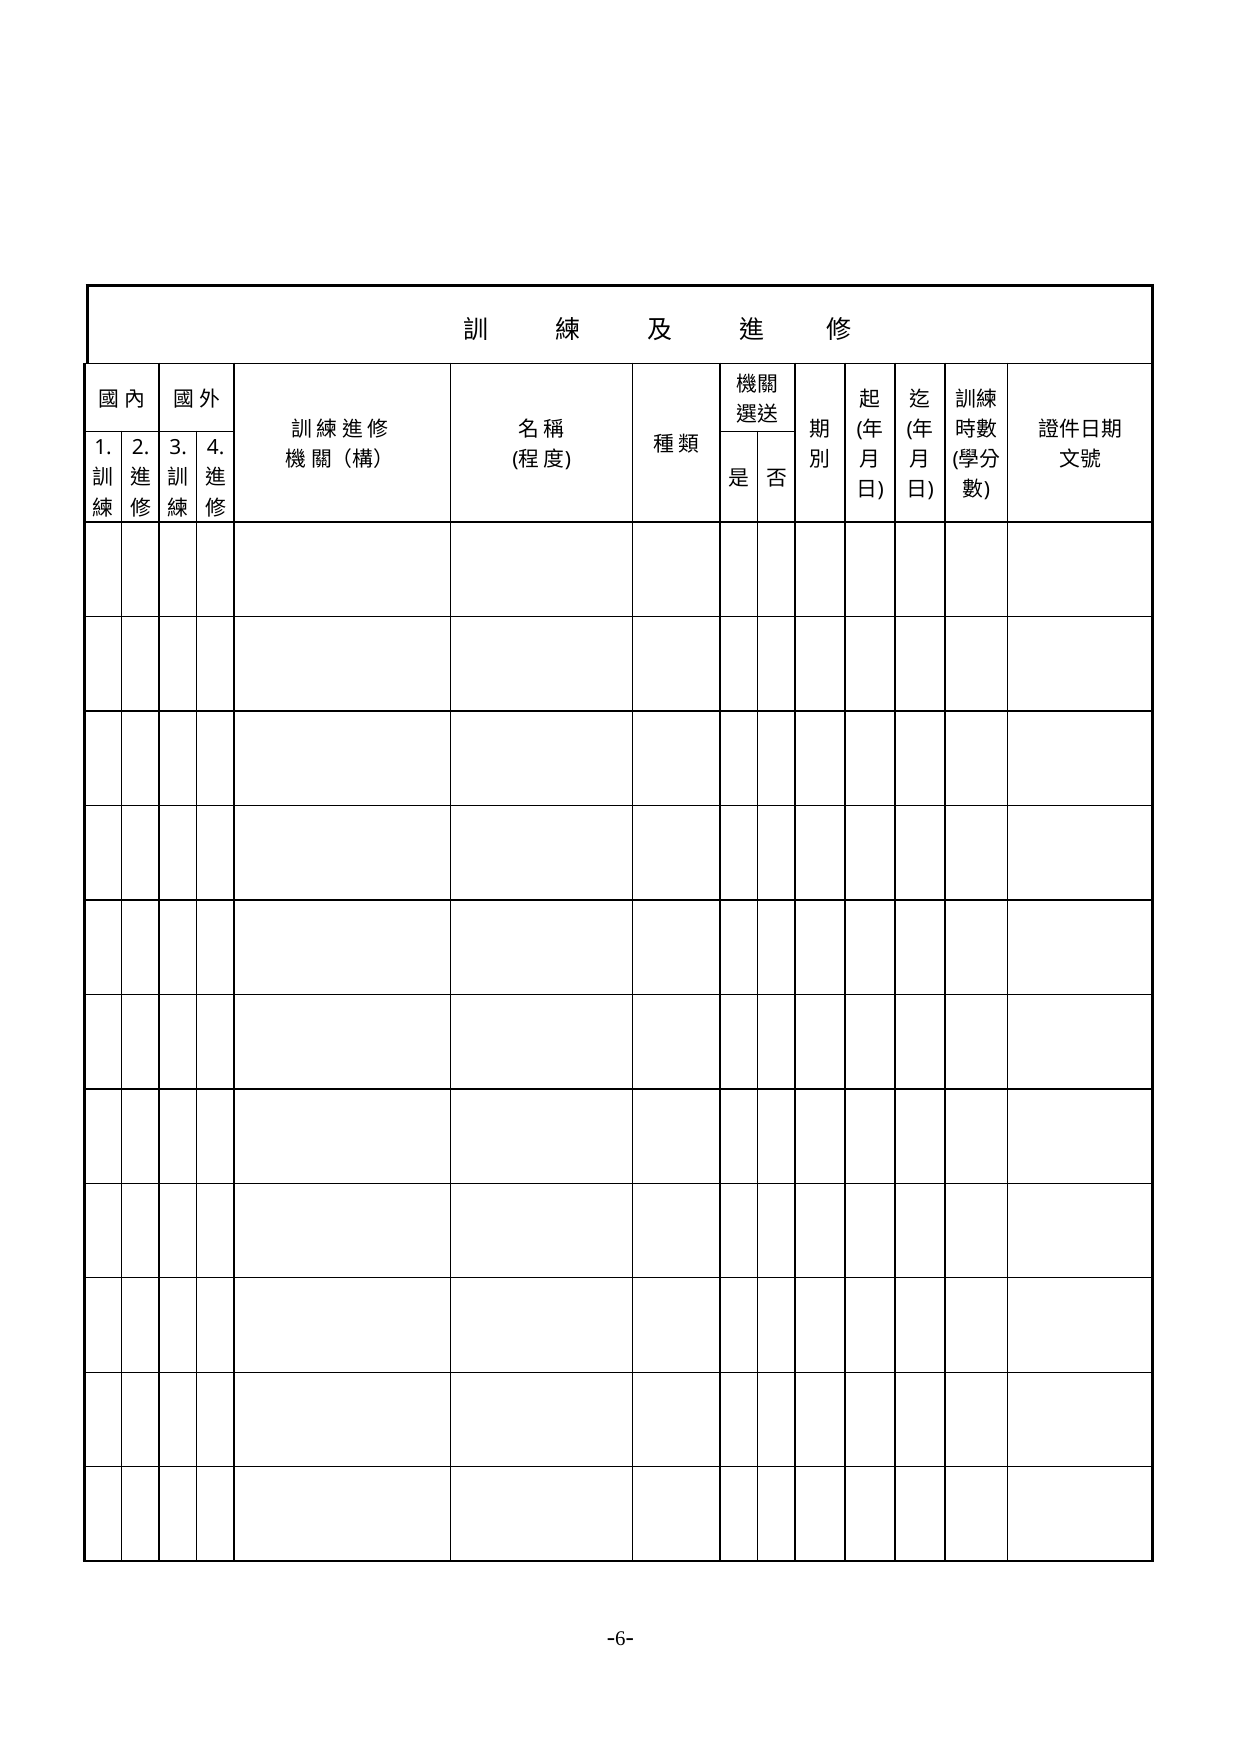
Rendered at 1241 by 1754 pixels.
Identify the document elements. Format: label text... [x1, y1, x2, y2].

table_cell [846, 617, 894, 710]
table_cell [946, 1278, 1007, 1371]
table_cell [86, 523, 121, 616]
table_cell [1008, 995, 1151, 1088]
table_cell [758, 523, 794, 616]
table_cell [633, 712, 719, 804]
table_cell [846, 1184, 894, 1277]
table_cell [235, 995, 450, 1088]
table_cell 證件日期 文號 [1008, 364, 1151, 521]
table_cell [1008, 1373, 1151, 1466]
table_cell [451, 617, 632, 710]
table_cell [197, 806, 233, 899]
table_cell [946, 901, 1007, 993]
table_cell [1008, 1467, 1151, 1560]
table_cell [451, 995, 632, 1088]
table_cell [721, 901, 757, 993]
table_cell [86, 1278, 121, 1371]
table_cell [896, 901, 944, 993]
table_cell [721, 1278, 757, 1371]
table_cell [721, 806, 757, 899]
table_cell [451, 1467, 632, 1560]
table_cell [946, 1467, 1007, 1560]
table_cell [235, 1278, 450, 1371]
table_cell [796, 806, 844, 899]
table_cell [86, 901, 121, 993]
table_cell [721, 523, 757, 616]
table_cell [796, 617, 844, 710]
table_cell [946, 617, 1007, 710]
table_cell 訓練 時數(學分數) [946, 364, 1007, 521]
table_cell [160, 1467, 196, 1560]
table_cell [846, 806, 894, 899]
table_cell [758, 1184, 794, 1277]
table_cell [122, 901, 158, 993]
table_cell [451, 1278, 632, 1371]
table_cell [86, 1467, 121, 1560]
table_cell [1008, 712, 1151, 804]
table_cell [451, 712, 632, 804]
table_cell [122, 712, 158, 804]
table_cell [160, 617, 196, 710]
table_cell [946, 523, 1007, 616]
table_cell [633, 1090, 719, 1182]
table_cell [451, 901, 632, 993]
table_cell [122, 806, 158, 899]
table_header 訓 練 及 進 修 [89, 287, 1151, 362]
table_cell 否 [758, 432, 794, 521]
table_cell [197, 901, 233, 993]
table_cell [235, 523, 450, 616]
table_cell [896, 523, 944, 616]
table_cell [1008, 617, 1151, 710]
table_cell [846, 1090, 894, 1182]
table_cell [896, 1278, 944, 1371]
table_cell [451, 1090, 632, 1182]
table_cell 4.進修 [197, 432, 233, 521]
table_cell [796, 1467, 844, 1560]
table_cell 國 內 [86, 364, 158, 431]
table_cell [451, 1184, 632, 1277]
table_cell [721, 712, 757, 804]
table_cell 種 類 [633, 364, 719, 521]
table_cell [122, 1467, 158, 1560]
table_cell 1.訓練 [86, 432, 121, 521]
table_cell [896, 995, 944, 1088]
table_cell [160, 1373, 196, 1466]
table_cell [846, 901, 894, 993]
table_cell [122, 1090, 158, 1182]
table_cell [796, 712, 844, 804]
table_cell [846, 712, 894, 804]
table_cell [451, 806, 632, 899]
table_cell [86, 617, 121, 710]
table_cell [197, 712, 233, 804]
table_cell [896, 1373, 944, 1466]
table_cell [758, 1090, 794, 1182]
table_cell [796, 995, 844, 1088]
table_cell 迄 (年 月 日) [896, 364, 944, 521]
table_cell [758, 712, 794, 804]
table_cell [451, 523, 632, 616]
table_cell [846, 1467, 894, 1560]
table_cell [160, 1184, 196, 1277]
table_cell [758, 995, 794, 1088]
table_cell [160, 1278, 196, 1371]
table_cell 起 (年 月 日) [846, 364, 894, 521]
table_cell [197, 1373, 233, 1466]
table_cell [896, 1090, 944, 1182]
table_cell [1008, 1278, 1151, 1371]
table_cell [896, 1184, 944, 1277]
table_cell [160, 806, 196, 899]
table_cell [721, 1373, 757, 1466]
table_cell [946, 806, 1007, 899]
table_cell [122, 1184, 158, 1277]
table_cell [633, 1278, 719, 1371]
table_cell [86, 712, 121, 804]
table_cell [1008, 1090, 1151, 1182]
table_cell [235, 712, 450, 804]
table_cell [796, 1278, 844, 1371]
table_cell [1008, 806, 1151, 899]
table_cell [796, 523, 844, 616]
table_cell [633, 1467, 719, 1560]
table_cell [197, 523, 233, 616]
table_cell [946, 712, 1007, 804]
table_cell 3.訓練 [160, 432, 196, 521]
table_cell [721, 1467, 757, 1560]
table_cell [758, 901, 794, 993]
table_cell 期 別 [796, 364, 844, 521]
table_cell [235, 1373, 450, 1466]
table_cell [846, 995, 894, 1088]
table_cell [896, 806, 944, 899]
table_cell [122, 617, 158, 710]
table_cell [758, 617, 794, 710]
table_cell [160, 1090, 196, 1182]
table_cell [160, 901, 196, 993]
table_cell [197, 995, 233, 1088]
table_cell [160, 712, 196, 804]
table_cell [86, 806, 121, 899]
table_cell [896, 617, 944, 710]
table_cell [796, 1184, 844, 1277]
table_cell [160, 995, 196, 1088]
table_cell 名 稱 (程 度) [451, 364, 632, 521]
table_cell [122, 1278, 158, 1371]
table_cell [946, 1090, 1007, 1182]
table_cell [721, 617, 757, 710]
table_cell [451, 1373, 632, 1466]
table_cell [633, 523, 719, 616]
table_cell 國 外 [160, 364, 233, 431]
table_cell [160, 523, 196, 616]
table_cell [122, 995, 158, 1088]
table_cell [122, 1373, 158, 1466]
table_cell [1008, 901, 1151, 993]
table_cell [235, 806, 450, 899]
table_cell [235, 1090, 450, 1182]
table_cell [796, 1373, 844, 1466]
table_cell [846, 523, 894, 616]
table_cell [796, 901, 844, 993]
table_cell [633, 1373, 719, 1466]
table_cell [721, 1090, 757, 1182]
table_cell [633, 617, 719, 710]
table_cell [86, 995, 121, 1088]
table_cell [197, 1184, 233, 1277]
table_cell [896, 1467, 944, 1560]
table_cell [758, 1467, 794, 1560]
table_cell [721, 1184, 757, 1277]
table_cell [758, 806, 794, 899]
table_cell [896, 712, 944, 804]
table_cell [758, 1373, 794, 1466]
table_cell [946, 1373, 1007, 1466]
table_cell [197, 1278, 233, 1371]
table_cell [946, 995, 1007, 1088]
table_cell [197, 1090, 233, 1182]
table_cell [197, 617, 233, 710]
table_cell 訓 練 進 修 機 關（構） [235, 364, 450, 521]
table_cell [1008, 1184, 1151, 1277]
table_cell [946, 1184, 1007, 1277]
table_cell [235, 1184, 450, 1277]
table_cell 機關 選送 [721, 364, 794, 431]
table_cell [633, 806, 719, 899]
table_cell [235, 901, 450, 993]
table_cell [86, 1373, 121, 1466]
table_cell [633, 901, 719, 993]
table_cell [721, 995, 757, 1088]
table_cell [122, 523, 158, 616]
table_cell [1008, 523, 1151, 616]
table_cell [633, 1184, 719, 1277]
table_cell [796, 1090, 844, 1182]
table_cell [235, 1467, 450, 1560]
table_cell [235, 617, 450, 710]
table_cell [633, 995, 719, 1088]
table_cell 2.進修 [122, 432, 158, 521]
table_cell [86, 1090, 121, 1182]
table_cell [846, 1278, 894, 1371]
table_cell [86, 1184, 121, 1277]
table_cell [846, 1373, 894, 1466]
table_cell [758, 1278, 794, 1371]
table_cell [197, 1467, 233, 1560]
table_cell 是 [721, 432, 757, 521]
